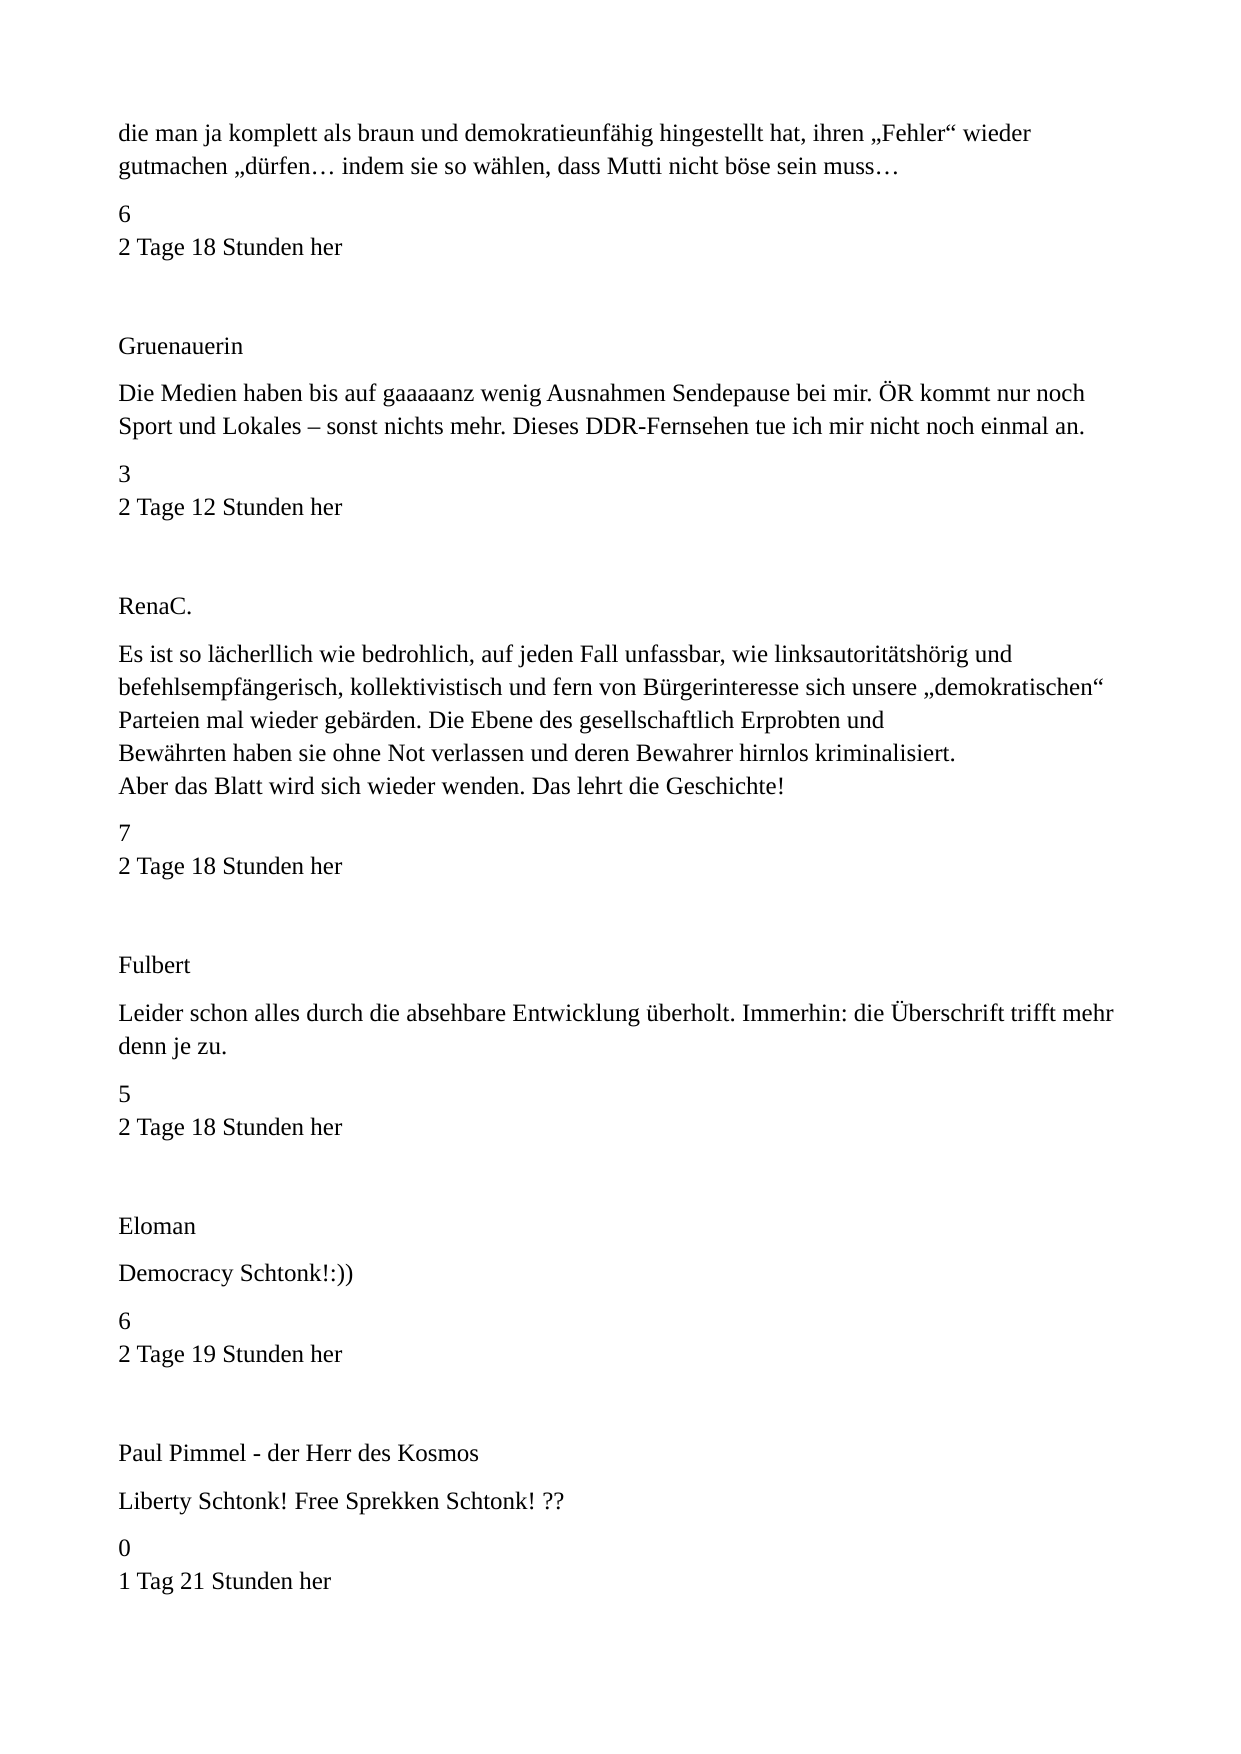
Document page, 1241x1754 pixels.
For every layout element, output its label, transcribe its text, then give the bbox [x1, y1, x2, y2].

text Die Medien haben bis auf gaaaaanz wenig Ausnahmen Sendepause bei mir. ÖR kommt nur noch Sport und Lokales – sonst nichts mehr. Dieses DDR-Fernsehen tue ich mir nicht noch einmal an. [118, 378, 1122, 440]
text Leider schon alles durch die absehbare Entwicklung überholt. Immerhin: die Überschrift trifft mehr denn je zu. [118, 998, 1122, 1060]
text 5 [118, 1079, 1122, 1107]
text 7 [118, 818, 1122, 847]
text 3 [118, 459, 1122, 488]
text 2 Tage 18 Stunden her [118, 232, 1122, 261]
text Democracy Schtonk!:)) [118, 1258, 1122, 1287]
text Paul Pimmel - der Herr des Kosmos [118, 1438, 1122, 1467]
text Es ist so lächerllich wie bedrohlich, auf jeden Fall unfassbar, wie linksautoritätshörig und befehlsempfängerisch, kollektivistisch und fern von Bürgerinteresse sich unsere „demokratischen“ Parteien mal wieder gebärden. Die Ebene des gesellschaftlich Erprobten und Bewährten haben sie ohne Not verlassen und deren Bewahrer hirnlos kriminalisiert. Aber das Blatt wird sich wieder wenden. Das lehrt die Geschichte! [118, 639, 1122, 799]
text 0 [118, 1533, 1122, 1562]
text 2 Tage 12 Stunden her [118, 492, 1122, 521]
text 6 [118, 199, 1122, 227]
text Gruenauerin [118, 331, 1122, 359]
text Fulbert [118, 951, 1122, 979]
text die man ja komplett als braun und demokratieunfähig hingestellt hat, ihren „Fehler“ wieder gutmachen „dürfen… indem sie so wählen, dass Mutti nicht böse sein muss… [118, 118, 1122, 180]
text 2 Tage 18 Stunden her [118, 851, 1122, 880]
text 2 Tage 18 Stunden her [118, 1112, 1122, 1141]
text 6 [118, 1306, 1122, 1335]
text 2 Tage 19 Stunden her [118, 1339, 1122, 1368]
text RenaC. [118, 591, 1122, 620]
text Eloman [118, 1211, 1122, 1239]
text 1 Tag 21 Stunden her [118, 1566, 1122, 1595]
text Liberty Schtonk! Free Sprekken Schtonk! ?? [118, 1486, 1122, 1514]
